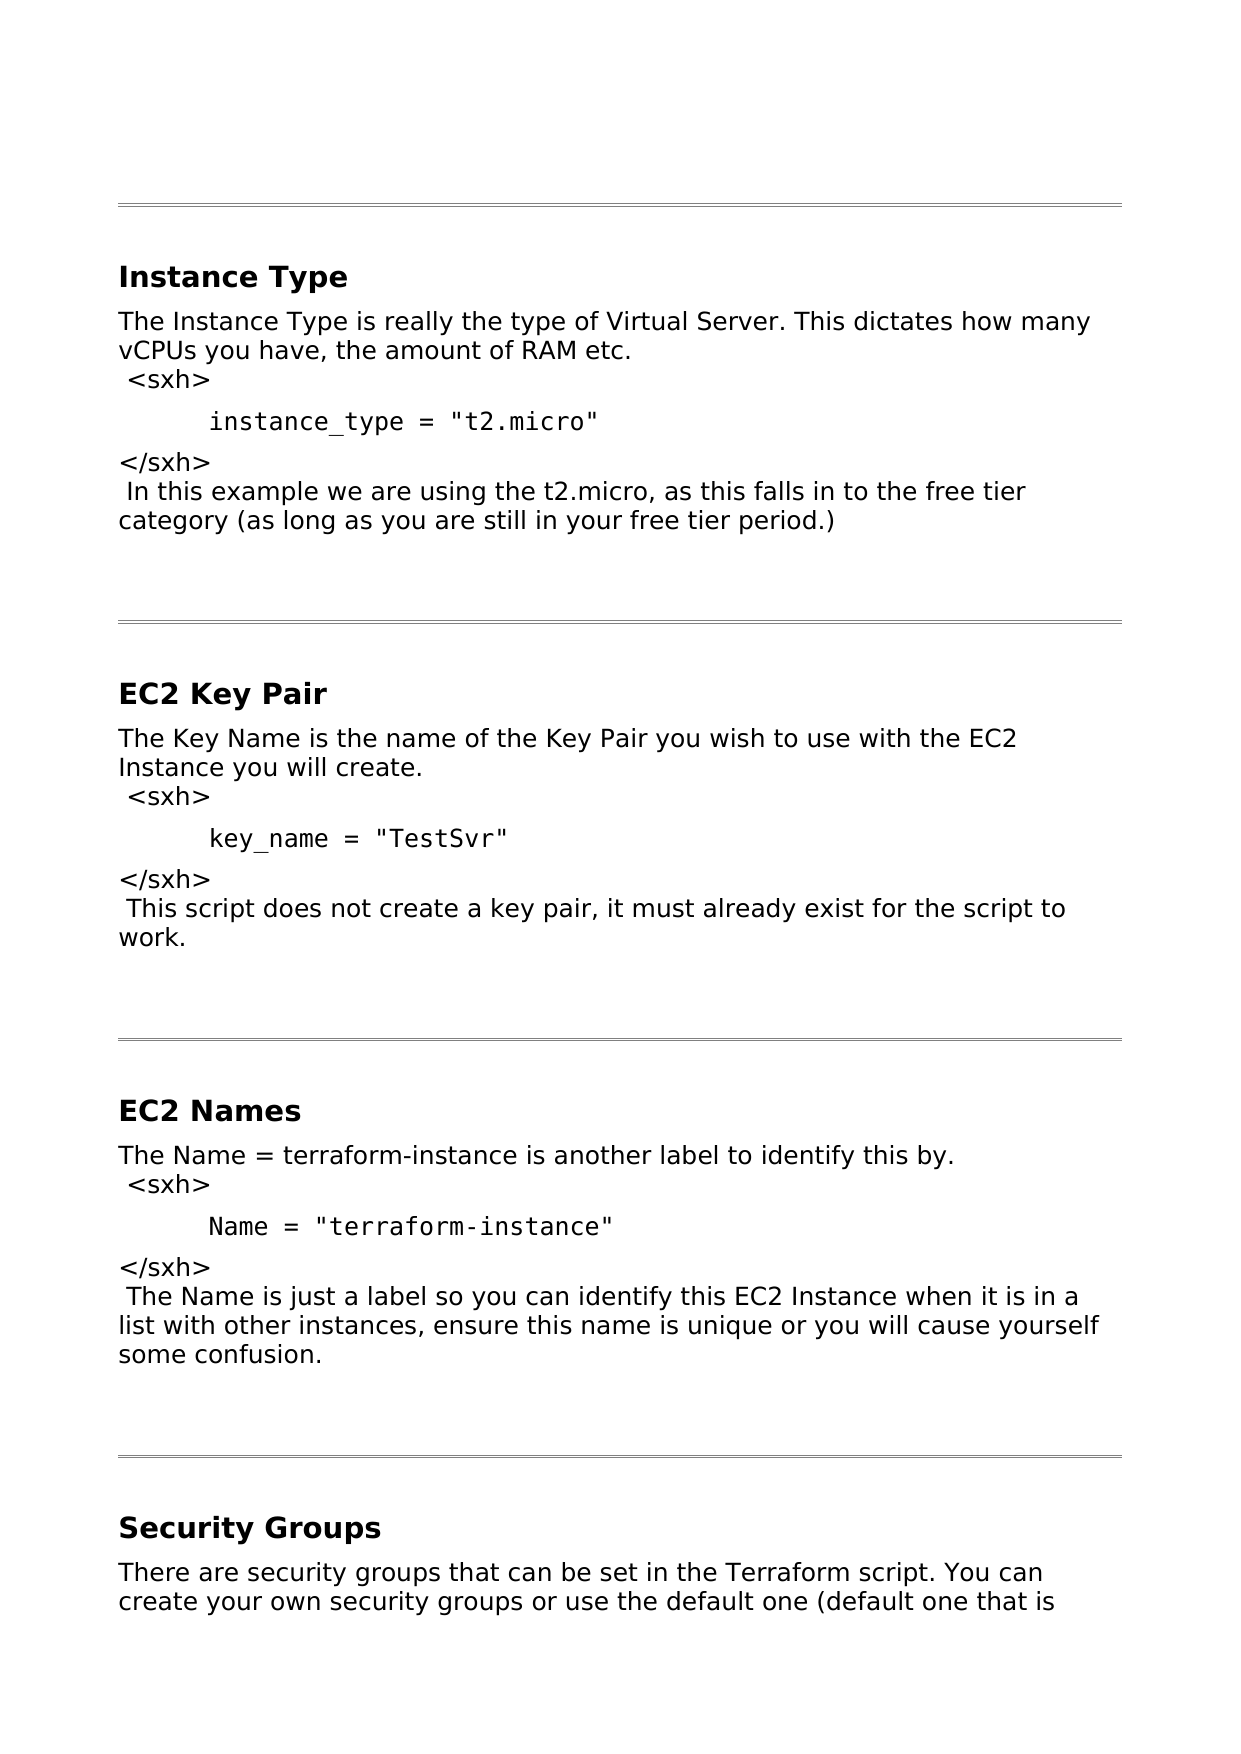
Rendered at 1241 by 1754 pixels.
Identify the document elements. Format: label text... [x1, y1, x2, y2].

text </sxh> The Name is just a label so you can identify this EC2 Instance when it is in a list with other instances, ensure this name is unique or you will cause yourself some confusion. [118, 1253, 1122, 1428]
subtitle EC2 Names [118, 1094, 1122, 1128]
text The Instance Type is really the type of Virtual Server. This dictates how many vCPUs you have, the amount of RAM etc. <sxh> [118, 307, 1122, 394]
subtitle Instance Type [118, 260, 1122, 294]
text instance_type = "t2.micro" [118, 407, 1122, 436]
text The Key Name is the name of the Key Pair you wish to use with the EC2 Instance you will create. <sxh> [118, 724, 1122, 811]
text key_name = "TestSvr" [118, 824, 1122, 853]
text The Name = terraform-instance is another label to identify this by. <sxh> [118, 1141, 1122, 1199]
text </sxh> In this example we are using the t2.micro, as this falls in to the free tier category (as long as you are still in your free tier period.) [118, 448, 1122, 593]
text Name = "terraform-instance" [118, 1212, 1122, 1241]
text </sxh> This script does not create a key pair, it must already exist for the script to work. [118, 865, 1122, 1011]
text [118, 118, 1122, 176]
text There are security groups that can be set in the Terraform script. You can create your own security groups or use the default one (default one that is [118, 1558, 1122, 1616]
subtitle Security Groups [118, 1512, 1122, 1546]
subtitle EC2 Key Pair [118, 677, 1122, 711]
